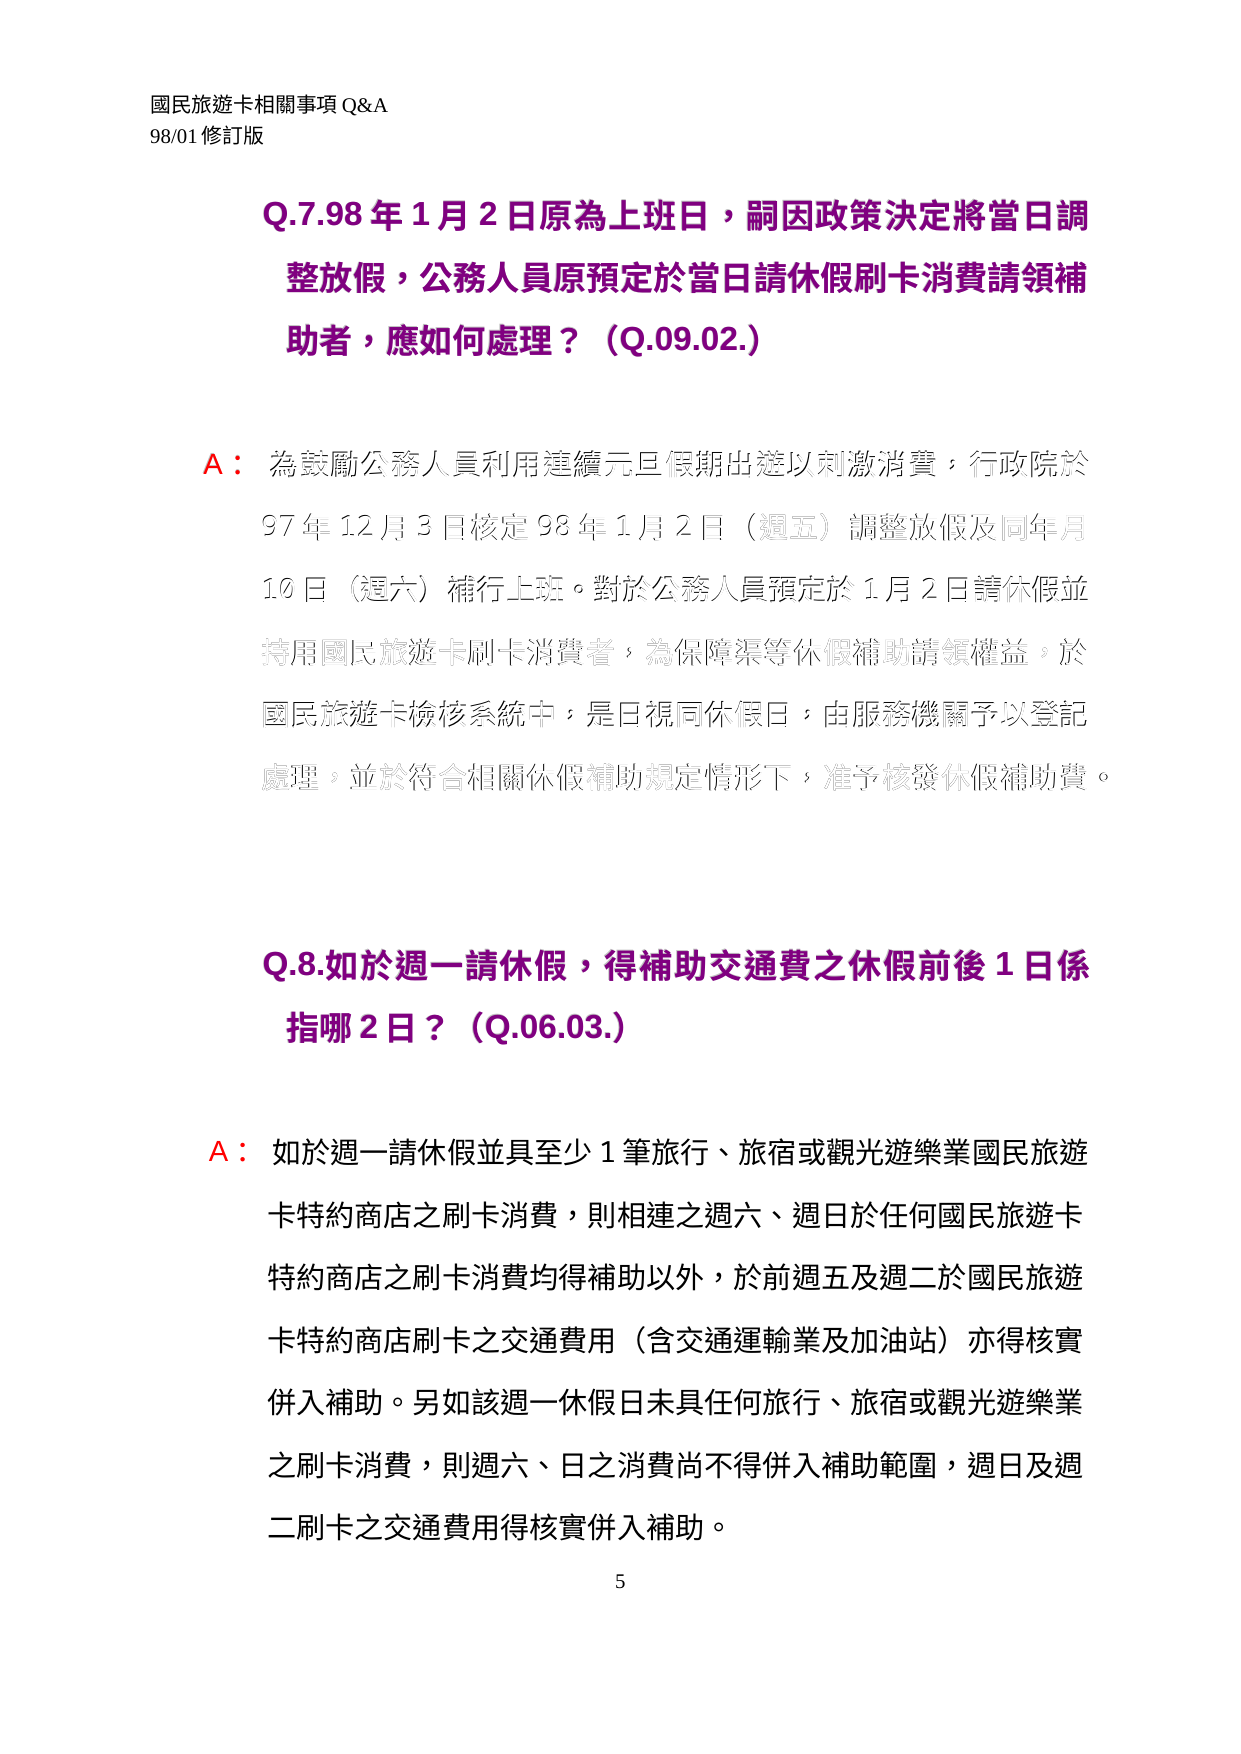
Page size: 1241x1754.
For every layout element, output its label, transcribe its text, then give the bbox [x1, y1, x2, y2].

text A： 為鼓勵公務人員利用連續元旦假期出遊以刺激消費，行政院於97年12月3日核定98年1月2日（週五）調整放假及同年月10日（週六）補行上班。對於公務人員預定於1月2日請休假並持用國民旅遊卡刷卡消費者，為保障渠等休假補助請領權益，於國民旅遊卡檢核系統中，是日視同休假日，由服務機關予以登記處理，並於符合相關休假補助規定情形下，准予核發休假補助費。 [203, 422, 1090, 859]
text A： 如於週一請休假並具至少1筆旅行、旅宿或觀光遊樂業國民旅遊卡特約商店之刷卡消費，則相連之週六、週日於任何國民旅遊卡特約商店之刷卡消費均得補助以外，於前週五及週二於國民旅遊卡特約商店刷卡之交通費用（含交通運輸業及加油站）亦得核實併入補助。另如該週一休假日未具任何旅行、旅宿或觀光遊樂業之刷卡消費，則週六、日之消費尚不得併入補助範圍，週日及週二刷卡之交通費用得核實併入補助。 [208, 1109, 1090, 1547]
list 如於週一請休假，得補助交通費之休假前後1日係指哪2日？（Q.06.03.） [262, 922, 1090, 1047]
list 98年1月2日原為上班日，嗣因政策決定將當日調整放假，公務人員原預定於當日請休假刷卡消費請領補助者，應如何處理？（Q.09.02.） [262, 172, 1090, 359]
